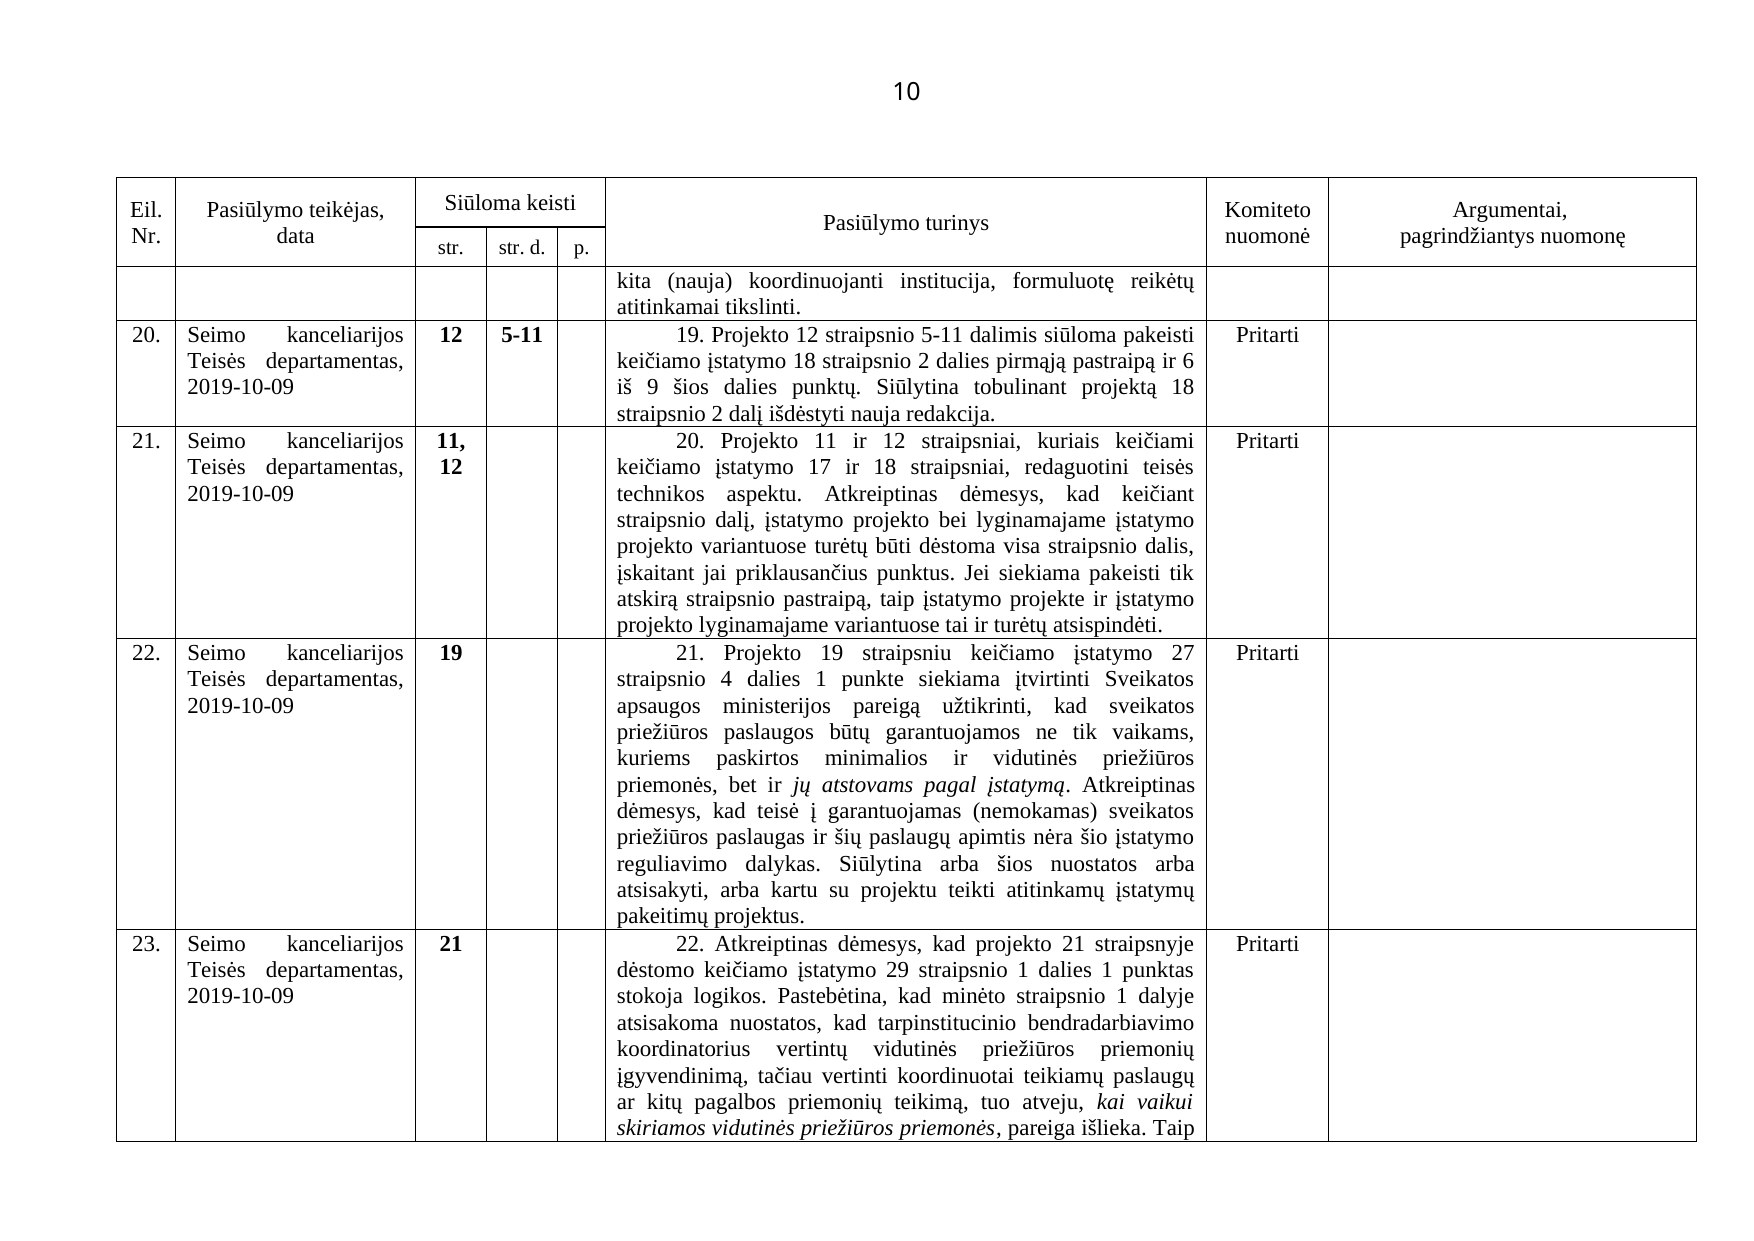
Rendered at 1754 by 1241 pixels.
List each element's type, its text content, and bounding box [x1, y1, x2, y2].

table_cell Seimo kanceliarijos Teisės departamentas, 2019-10-09 [176, 639, 415, 929]
table_cell p. [558, 228, 605, 266]
table_cell [117, 267, 175, 319]
table_cell 22. Atkreiptinas dėmesys, kad projekto 21 straipsnyje dėstomo keičiamo įstatymo 29 straipsnio 1 dalies 1 punktas stokoja logikos. Pastebėtina, kad minėto straipsnio 1 dalyje atsisakoma nuostatos, kad tarpinstitucinio bendradarbiavimo koordinatorius vertintų vidutinės priežiūros priemonių įgyvendinimą, tačiau vertinti koordinuotai teikiamų paslaugų ar kitų pagalbos priemonių teikimą, tuo atveju, kai vaikui skiriamos vidutinės priežiūros priemonės, pareiga išlieka. Taip [606, 930, 1206, 1141]
table_header Komiteto nuomonė [1207, 178, 1328, 266]
table_header Siūloma keisti [416, 178, 605, 226]
table_cell Pritarti [1207, 321, 1328, 426]
table_cell [558, 321, 605, 426]
table_cell 5-11 [487, 321, 557, 426]
table_cell [558, 267, 605, 319]
table_header Pasiūlymo teikėjas, data [176, 178, 415, 266]
table_cell [487, 267, 557, 319]
table_cell [1329, 639, 1696, 929]
table_cell 21 [416, 930, 486, 1141]
table_cell Pritarti [1207, 639, 1328, 929]
table_header Eil. Nr. [117, 178, 175, 266]
table_cell Seimo kanceliarijos Teisės departamentas, 2019-10-09 [176, 321, 415, 426]
table_cell [558, 427, 605, 638]
table_cell 23. [117, 930, 175, 1141]
table_cell Pritarti [1207, 427, 1328, 638]
table_cell [1329, 321, 1696, 426]
table_cell Pritarti [1207, 930, 1328, 1141]
table_header Pasiūlymo turinys [606, 178, 1206, 266]
table_cell 21. [117, 427, 175, 638]
table_cell str. d. [487, 228, 557, 266]
table_cell 21. Projekto 19 straipsniu keičiamo įstatymo 27 straipsnio 4 dalies 1 punkte siekiama įtvirtinti Sveikatos apsaugos ministerijos pareigą užtikrinti, kad sveikatos priežiūros paslaugos būtų garantuojamos ne tik vaikams, kuriems paskirtos minimalios ir vidutinės priežiūros priemonės, bet ir jų atstovams pagal įstatymą. Atkreiptinas dėmesys, kad teisė į garantuojamas (nemokamas) sveikatos priežiūros paslaugas ir šių paslaugų apimtis nėra šio įstatymo reguliavimo dalykas. Siūlytina arba šios nuostatos arba atsisakyti, arba kartu su projektu teikti atitinkamų įstatymų pakeitimų projektus. [606, 639, 1206, 929]
table_cell [1207, 267, 1328, 319]
table_cell [176, 267, 415, 319]
table_cell [1329, 930, 1696, 1141]
table_header Argumentai, pagrindžiantys nuomonę [1329, 178, 1696, 266]
table_cell [487, 930, 557, 1141]
table_cell [487, 639, 557, 929]
table_cell 20. [117, 321, 175, 426]
table_cell 12 [416, 321, 486, 426]
table_cell 19 [416, 639, 486, 929]
table_cell 11, 12 [416, 427, 486, 638]
table_cell 19. Projekto 12 straipsnio 5-11 dalimis siūloma pakeisti keičiamo įstatymo 18 straipsnio 2 dalies pirmąją pastraipą ir 6 iš 9 šios dalies punktų. Siūlytina tobulinant projektą 18 straipsnio 2 dalį išdėstyti nauja redakcija. [606, 321, 1206, 426]
table_cell [1329, 427, 1696, 638]
table_cell 20. Projekto 11 ir 12 straipsniai, kuriais keičiami keičiamo įstatymo 17 ir 18 straipsniai, redaguotini teisės technikos aspektu. Atkreiptinas dėmesys, kad keičiant straipsnio dalį, įstatymo projekto bei lyginamajame įstatymo projekto variantuose turėtų būti dėstoma visa straipsnio dalis, įskaitant jai priklausančius punktus. Jei siekiama pakeisti tik atskirą straipsnio pastraipą, taip įstatymo projekte ir įstatymo projekto lyginamajame variantuose tai ir turėtų atsispindėti. [606, 427, 1206, 638]
table_cell str. [416, 228, 486, 266]
table_cell [558, 930, 605, 1141]
table_cell [558, 639, 605, 929]
table_cell 22. [117, 639, 175, 929]
table_cell Seimo kanceliarijos Teisės departamentas, 2019-10-09 [176, 930, 415, 1141]
table_cell [1329, 267, 1696, 319]
table_cell Seimo kanceliarijos Teisės departamentas, 2019-10-09 [176, 427, 415, 638]
table_cell kita (nauja) koordinuojanti institucija, formuluotę reikėtų atitinkamai tikslinti. [606, 267, 1206, 319]
table_cell [487, 427, 557, 638]
table_cell [416, 267, 486, 319]
